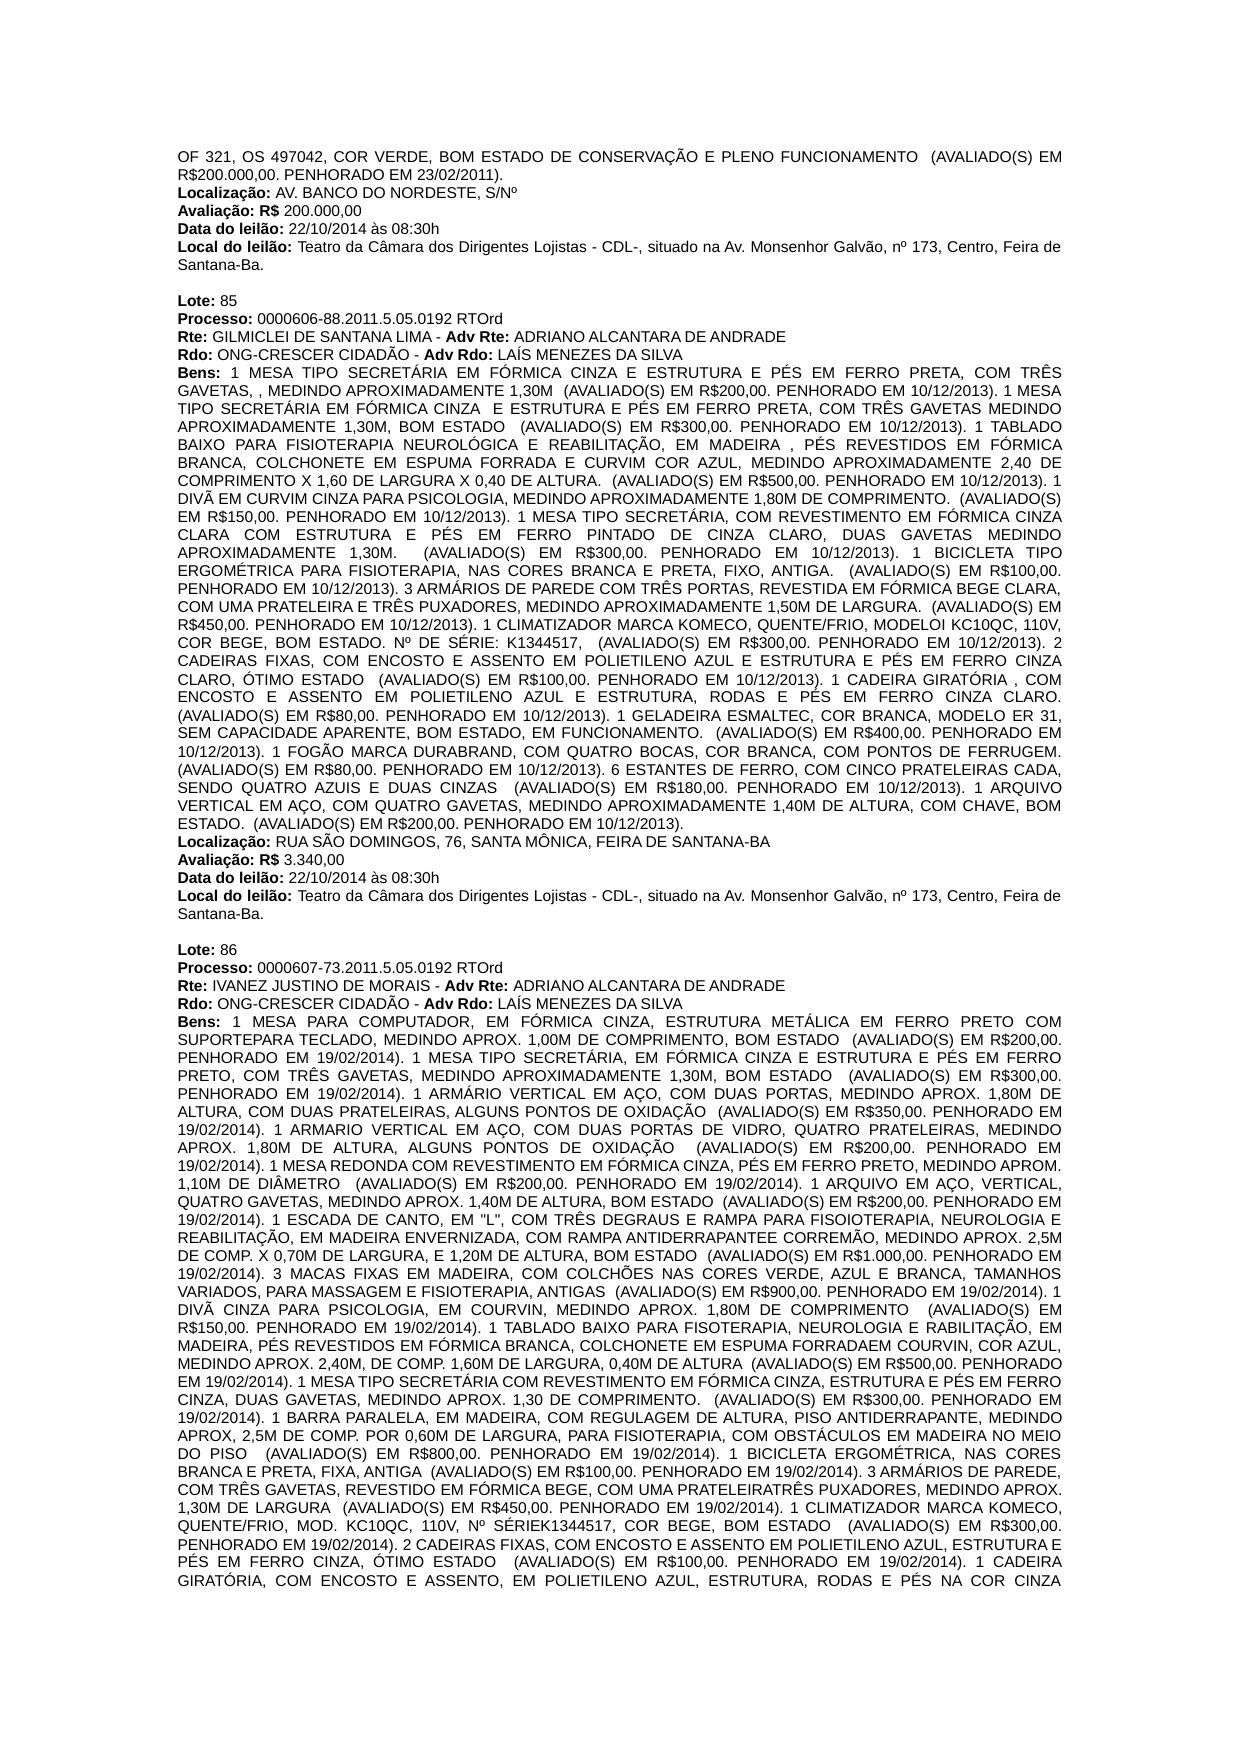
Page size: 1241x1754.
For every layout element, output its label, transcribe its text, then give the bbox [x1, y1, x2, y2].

text Local do leilão: Teatro da Câmara dos Dirigentes Lojistas - CDL-, situado na Av. Monsenhor Galvão, nº 173, Centro, Feira de Santana-Ba. [177, 886, 1063, 922]
text Rte: IVANEZ JUSTINO DE MORAIS - Adv Rte: ADRIANO ALCANTARA DE ANDRADE [177, 977, 1063, 994]
text Data do leilão: 22/10/2014 às 08:30h [177, 220, 1063, 238]
text Lote: 86 [177, 941, 1063, 958]
text Avaliação: R$ 3.340,00 [177, 850, 1063, 868]
text Rdo: ONG-CRESCER CIDADÃO - Adv Rdo: LAÍS MENEZES DA SILVA [177, 346, 1063, 364]
text Processo: 0000606-88.2011.5.05.0192 RTOrd [177, 310, 1063, 328]
text Processo: 0000607-73.2011.5.05.0192 RTOrd [177, 958, 1063, 977]
text Avaliação: R$ 200.000,00 [177, 202, 1063, 220]
text Bens: 1 MESA TIPO SECRETÁRIA EM FÓRMICA CINZA E ESTRUTURA E PÉS EM FERRO PRETA, COM TRÊS GAVETAS, , MEDINDO APROXIMADAMENTE 1,30M (AVALIADO(S) EM R$200,00. PENHORADO EM 10/12/2013). 1 MESA TIPO SECRETÁRIA EM FÓRMICA CINZA E ESTRUTURA E PÉS EM FERRO PRETA, COM TRÊS GAVETAS MEDINDO APROXIMADAMENTE 1,30M, BOM ESTADO (AVALIADO(S) EM R$300,00. PENHORADO EM 10/12/2013). 1 TABLADO BAIXO PARA FISIOTERAPIA NEUROLÓGICA E REABILITAÇÃO, EM MADEIRA , PÉS REVESTIDOS EM FÓRMICA BRANCA, COLCHONETE EM ESPUMA FORRADA E CURVIM COR AZUL, MEDINDO APROXIMADAMENTE 2,40 DE COMPRIMENTO X 1,60 DE LARGURA X 0,40 DE ALTURA. (AVALIADO(S) EM R$500,00. PENHORADO EM 10/12/2013). 1 DIVÃ EM CURVIM CINZA PARA PSICOLOGIA, MEDINDO APROXIMADAMENTE 1,80M DE COMPRIMENTO. (AVALIADO(S) EM R$150,00. PENHORADO EM 10/12/2013). 1 MESA TIPO SECRETÁRIA, COM REVESTIMENTO EM FÓRMICA CINZA CLARA COM ESTRUTURA E PÉS EM FERRO PINTADO DE CINZA CLARO, DUAS GAVETAS MEDINDO APROXIMADAMENTE 1,30M. (AVALIADO(S) EM R$300,00. PENHORADO EM 10/12/2013). 1 BICICLETA TIPO ERGOMÉTRICA PARA FISIOTERAPIA, NAS CORES BRANCA E PRETA, FIXO, ANTIGA. (AVALIADO(S) EM R$100,00. PENHORADO EM 10/12/2013). 3 ARMÁRIOS DE PAREDE COM TRÊS PORTAS, REVESTIDA EM FÓRMICA BEGE CLARA, COM UMA PRATELEIRA E TRÊS PUXADORES, MEDINDO APROXIMADAMENTE 1,50M DE LARGURA. (AVALIADO(S) EM R$450,00. PENHORADO EM 10/12/2013). 1 CLIMATIZADOR MARCA KOMECO, QUENTE/FRIO, MODELOI KC10QC, 110V, COR BEGE, BOM ESTADO. Nº DE SÉRIE: K1344517, (AVALIADO(S) EM R$300,00. PENHORADO EM 10/12/2013). 2 CADEIRAS FIXAS, COM ENCOSTO E ASSENTO EM POLIETILENO AZUL E ESTRUTURA E PÉS EM FERRO CINZA CLARO, ÓTIMO ESTADO (AVALIADO(S) EM R$100,00. PENHORADO EM 10/12/2013). 1 CADEIRA GIRATÓRIA , COM ENCOSTO E ASSENTO EM POLIETILENO AZUL E ESTRUTURA, RODAS E PÉS EM FERRO CINZA CLARO. (AVALIADO(S) EM R$80,00. PENHORADO EM 10/12/2013). 1 GELADEIRA ESMALTEC, COR BRANCA, MODELO ER 31, SEM CAPACIDADE APARENTE, BOM ESTADO, EM FUNCIONAMENTO. (AVALIADO(S) EM R$400,00. PENHORADO EM 10/12/2013). 1 FOGÃO MARCA DURABRAND, COM QUATRO BOCAS, COR BRANCA, COM PONTOS DE FERRUGEM. (AVALIADO(S) EM R$80,00. PENHORADO EM 10/12/2013). 6 ESTANTES DE FERRO, COM CINCO PRATELEIRAS CADA, SENDO QUATRO AZUIS E DUAS CINZAS (AVALIADO(S) EM R$180,00. PENHORADO EM 10/12/2013). 1 ARQUIVO VERTICAL EM AÇO, COM QUATRO GAVETAS, MEDINDO APROXIMADAMENTE 1,40M DE ALTURA, COM CHAVE, BOM ESTADO. (AVALIADO(S) EM R$200,00. PENHORADO EM 10/12/2013). [177, 364, 1063, 832]
text Lote: 85 [177, 292, 1063, 310]
text Rdo: ONG-CRESCER CIDADÃO - Adv Rdo: LAÍS MENEZES DA SILVA [177, 994, 1063, 1013]
text Rte: GILMICLEI DE SANTANA LIMA - Adv Rte: ADRIANO ALCANTARA DE ANDRADE [177, 328, 1063, 346]
text OF 321, OS 497042, COR VERDE, BOM ESTADO DE CONSERVAÇÃO E PLENO FUNCIONAMENTO (AVALIADO(S) EM R$200.000,00. PENHORADO EM 23/02/2011). [177, 148, 1063, 184]
text Bens: 1 MESA PARA COMPUTADOR, EM FÓRMICA CINZA, ESTRUTURA METÁLICA EM FERRO PRETO COM SUPORTEPARA TECLADO, MEDINDO APROX. 1,00M DE COMPRIMENTO, BOM ESTADO (AVALIADO(S) EM R$200,00. PENHORADO EM 19/02/2014). 1 MESA TIPO SECRETÁRIA, EM FÓRMICA CINZA E ESTRUTURA E PÉS EM FERRO PRETO, COM TRÊS GAVETAS, MEDINDO APROXIMADAMENTE 1,30M, BOM ESTADO (AVALIADO(S) EM R$300,00. PENHORADO EM 19/02/2014). 1 ARMÁRIO VERTICAL EM AÇO, COM DUAS PORTAS, MEDINDO APROX. 1,80M DE ALTURA, COM DUAS PRATELEIRAS, ALGUNS PONTOS DE OXIDAÇÃO (AVALIADO(S) EM R$350,00. PENHORADO EM 19/02/2014). 1 ARMARIO VERTICAL EM AÇO, COM DUAS PORTAS DE VIDRO, QUATRO PRATELEIRAS, MEDINDO APROX. 1,80M DE ALTURA, ALGUNS PONTOS DE OXIDAÇÃO (AVALIADO(S) EM R$200,00. PENHORADO EM 19/02/2014). 1 MESA REDONDA COM REVESTIMENTO EM FÓRMICA CINZA, PÉS EM FERRO PRETO, MEDINDO APROM. 1,10M DE DIÂMETRO (AVALIADO(S) EM R$200,00. PENHORADO EM 19/02/2014). 1 ARQUIVO EM AÇO, VERTICAL, QUATRO GAVETAS, MEDINDO APROX. 1,40M DE ALTURA, BOM ESTADO (AVALIADO(S) EM R$200,00. PENHORADO EM 19/02/2014). 1 ESCADA DE CANTO, EM "L", COM TRÊS DEGRAUS E RAMPA PARA FISOIOTERAPIA, NEUROLOGIA E REABILITAÇÃO, EM MADEIRA ENVERNIZADA, COM RAMPA ANTIDERRAPANTEE CORREMÃO, MEDINDO APROX. 2,5M DE COMP. X 0,70M DE LARGURA, E 1,20M DE ALTURA, BOM ESTADO (AVALIADO(S) EM R$1.000,00. PENHORADO EM 19/02/2014). 3 MACAS FIXAS EM MADEIRA, COM COLCHÕES NAS CORES VERDE, AZUL E BRANCA, TAMANHOS VARIADOS, PARA MASSAGEM E FISIOTERAPIA, ANTIGAS (AVALIADO(S) EM R$900,00. PENHORADO EM 19/02/2014). 1 DIVÃ CINZA PARA PSICOLOGIA, EM COURVIN, MEDINDO APROX. 1,80M DE COMPRIMENTO (AVALIADO(S) EM R$150,00. PENHORADO EM 19/02/2014). 1 TABLADO BAIXO PARA FISOTERAPIA, NEUROLOGIA E RABILITAÇÃO, EM MADEIRA, PÉS REVESTIDOS EM FÓRMICA BRANCA, COLCHONETE EM ESPUMA FORRADAEM COURVIN, COR AZUL, MEDINDO APROX. 2,40M, DE COMP. 1,60M DE LARGURA, 0,40M DE ALTURA (AVALIADO(S) EM R$500,00. PENHORADO EM 19/02/2014). 1 MESA TIPO SECRETÁRIA COM REVESTIMENTO EM FÓRMICA CINZA, ESTRUTURA E PÉS EM FERRO CINZA, DUAS GAVETAS, MEDINDO APROX. 1,30 DE COMPRIMENTO. (AVALIADO(S) EM R$300,00. PENHORADO EM 19/02/2014). 1 BARRA PARALELA, EM MADEIRA, COM REGULAGEM DE ALTURA, PISO ANTIDERRAPANTE, MEDINDO APROX, 2,5M DE COMP. POR 0,60M DE LARGURA, PARA FISIOTERAPIA, COM OBSTÁCULOS EM MADEIRA NO MEIO DO PISO (AVALIADO(S) EM R$800,00. PENHORADO EM 19/02/2014). 1 BICICLETA ERGOMÉTRICA, NAS CORES BRANCA E PRETA, FIXA, ANTIGA (AVALIADO(S) EM R$100,00. PENHORADO EM 19/02/2014). 3 ARMÁRIOS DE PAREDE, COM TRÊS GAVETAS, REVESTIDO EM FÓRMICA BEGE, COM UMA PRATELEIRATRÊS PUXADORES, MEDINDO APROX. 1,30M DE LARGURA (AVALIADO(S) EM R$450,00. PENHORADO EM 19/02/2014). 1 CLIMATIZADOR MARCA KOMECO, QUENTE/FRIO, MOD. KC10QC, 110V, Nº SÉRIEK1344517, COR BEGE, BOM ESTADO (AVALIADO(S) EM R$300,00. PENHORADO EM 19/02/2014). 2 CADEIRAS FIXAS, COM ENCOSTO E ASSENTO EM POLIETILENO AZUL, ESTRUTURA E PÉS EM FERRO CINZA, ÓTIMO ESTADO (AVALIADO(S) EM R$100,00. PENHORADO EM 19/02/2014). 1 CADEIRA GIRATÓRIA, COM ENCOSTO E ASSENTO, EM POLIETILENO AZUL, ESTRUTURA, RODAS E PÉS NA COR CINZA [177, 1013, 1063, 1589]
text Local do leilão: Teatro da Câmara dos Dirigentes Lojistas - CDL-, situado na Av. Monsenhor Galvão, nº 173, Centro, Feira de Santana-Ba. [177, 238, 1063, 274]
text Localização: AV. BANCO DO NORDESTE, S/Nº [177, 184, 1063, 202]
text Data do leilão: 22/10/2014 às 08:30h [177, 868, 1063, 886]
text Localização: RUA SÃO DOMINGOS, 76, SANTA MÔNICA, FEIRA DE SANTANA-BA [177, 832, 1063, 850]
